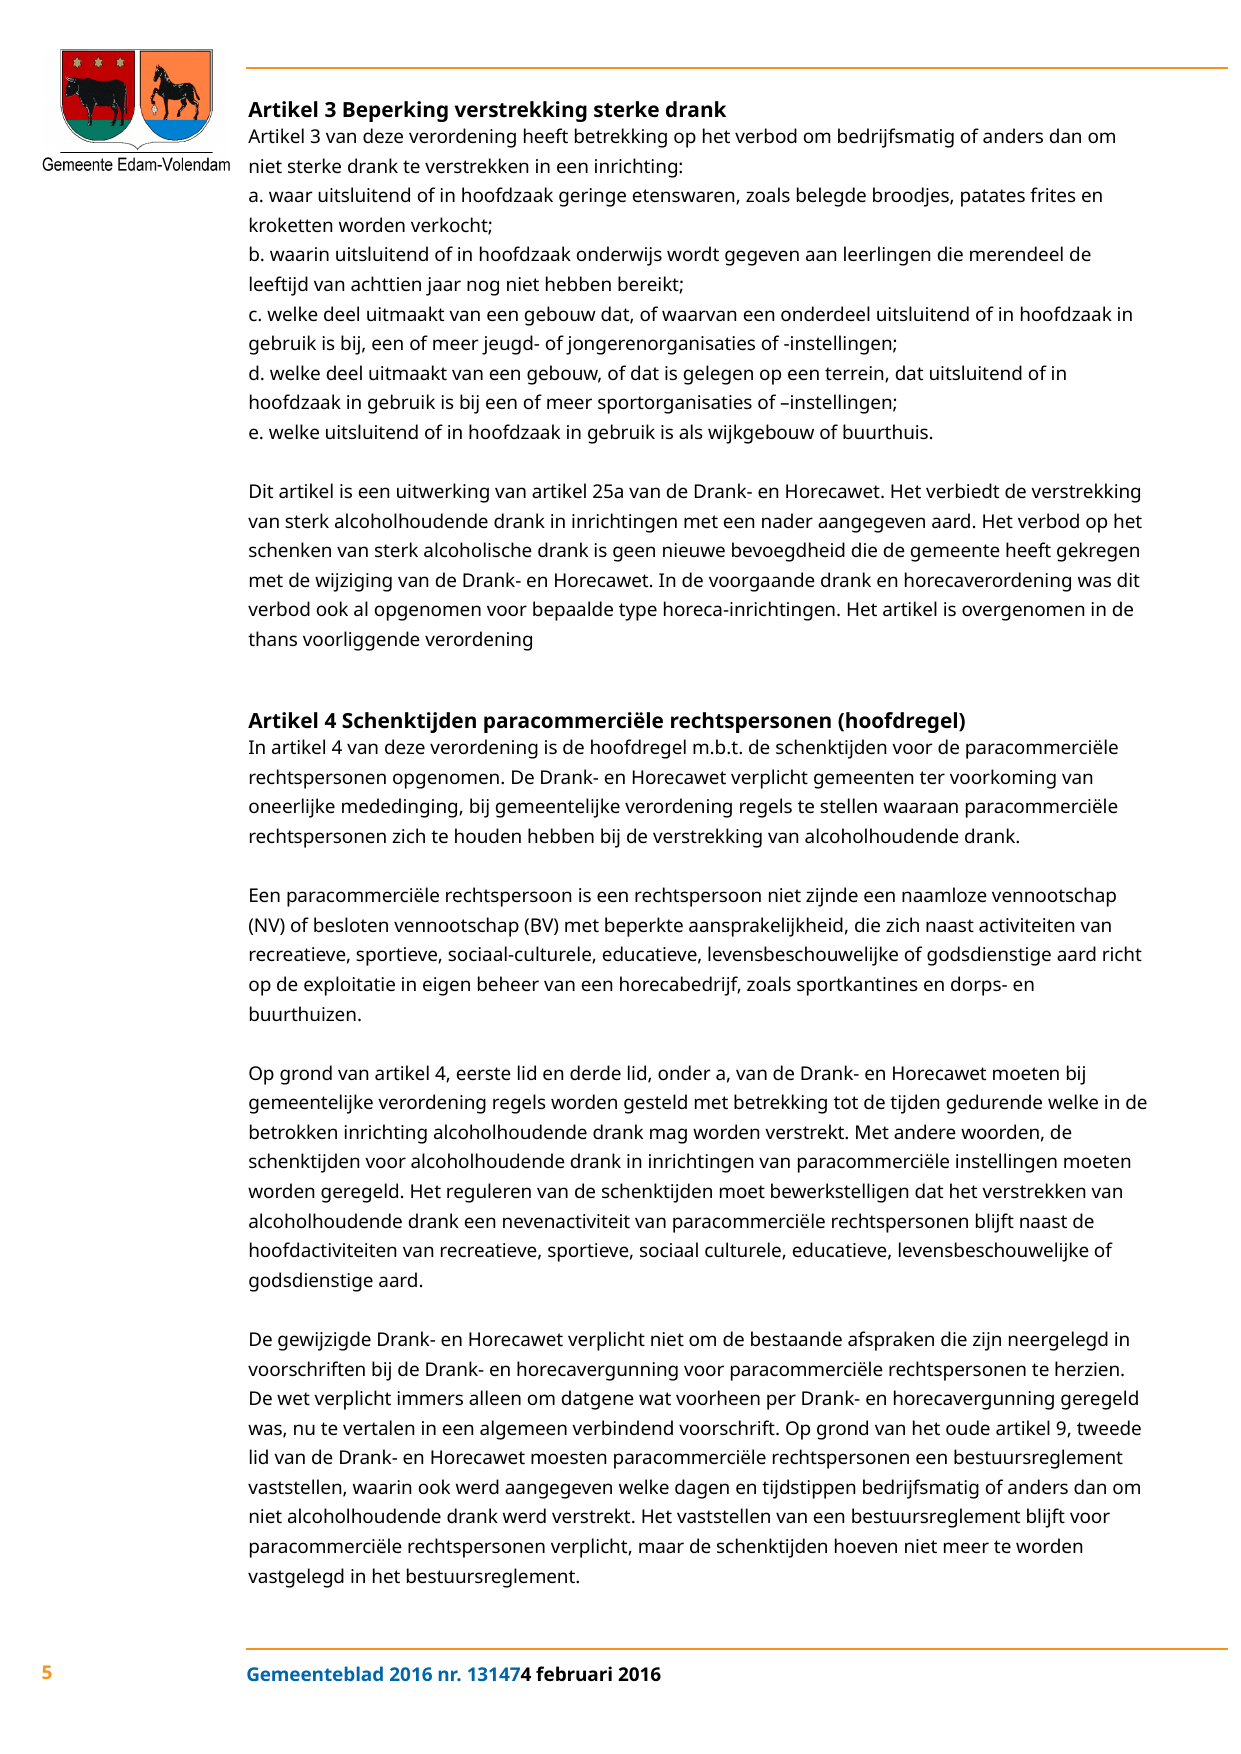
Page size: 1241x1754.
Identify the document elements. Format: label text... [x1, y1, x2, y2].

text Een paracommerciële rechtspersoon is een rechtspersoon niet zijnde een naamloze vennootschap (NV) of besloten vennootschap (BV) met beperkte aansprakelijkheid, die zich naast activiteiten van recreatieve, sportieve, sociaal-culturele, educatieve, levensbeschouwelijke of godsdienstige aard richt op de exploitatie in eigen beheer van een horecabedrijf, zoals sportkantines en dorps- en buurthuizen. [248, 882, 1152, 1027]
text b. waarin uitsluitend of in hoofdzaak onderwijs wordt gegeven aan leerlingen die merendeel de leeftijd van achttien jaar nog niet hebben bereikt; [248, 242, 1152, 297]
text a. waar uitsluitend of in hoofdzaak geringe etenswaren, zoals belegde broodjes, patates frites en kroketten worden verkocht; [248, 182, 1152, 238]
text Artikel 3 Beperking verstrekking sterke drank [248, 95, 1152, 123]
text Dit artikel is een uitwerking van artikel 25a van de Drank- en Horecawet. Het verbiedt de verstrekking van sterk alcoholhoudende drank in inrichtingen met een nader aangegeven aard. Het verbod op het schenken van sterk alcoholische drank is geen nieuwe bevoegdheid die de gemeente heeft gekregen met de wijziging van de Drank- en Horecawet. In de voorgaande drank en horecaverordening was dit verbod ook al opgenomen voor bepaalde type horeca-inrichtingen. Het artikel is overgenomen in de thans voorliggende verordening [248, 478, 1152, 652]
text Artikel 4 Schenktijden paracommerciële rechtspersonen (hoofdregel) [248, 706, 1152, 734]
text e. welke uitsluitend of in hoofdzaak in gebruik is als wijkgebouw of buurthuis. [248, 419, 1152, 445]
text Artikel 3 van deze verordening heeft betrekking op het verbod om bedrijfsmatig of anders dan om niet sterke drank te verstrekken in een inrichting: [248, 123, 1152, 178]
text d. welke deel uitmaakt van een gebouw, of dat is gelegen op een terrein, dat uitsluitend of in hoofdzaak in gebruik is bij een of meer sportorganisaties of –instellingen; [248, 360, 1152, 415]
text De gewijzigde Drank- en Horecawet verplicht niet om de bestaande afspraken die zijn neergelegd in voorschriften bij de Drank- en horecavergunning voor paracommerciële rechtspersonen te herzien. De wet verplicht immers alleen om datgene wat voorheen per Drank- en horecavergunning geregeld was, nu te vertalen in een algemeen verbindend voorschrift. Op grond van het oude artikel 9, tweede lid van de Drank- en Horecawet moesten paracommerciële rechtspersonen een bestuursreglement vaststellen, waarin ook werd aangegeven welke dagen en tijdstippen bedrijfsmatig of anders dan om niet alcoholhoudende drank werd verstrekt. Het vaststellen van een bestuursreglement blijft voor paracommerciële rechtspersonen verplicht, maar de schenktijden hoeven niet meer te worden vastgelegd in het bestuursreglement. [248, 1326, 1152, 1589]
text c. welke deel uitmaakt van een gebouw dat, of waarvan een onderdeel uitsluitend of in hoofdzaak in gebruik is bij, een of meer jeugd- of jongerenorganisaties of -instellingen; [248, 301, 1152, 356]
picture [41, 47, 231, 172]
text Op grond van artikel 4, eerste lid en derde lid, onder a, van de Drank- en Horecawet moeten bij gemeentelijke verordening regels worden gesteld met betrekking tot de tijden gedurende welke in de betrokken inrichting alcoholhoudende drank mag worden verstrekt. Met andere woorden, de schenktijden voor alcoholhoudende drank in inrichtingen van paracommerciële instellingen moeten worden geregeld. Het reguleren van de schenktijden moet bewerkstelligen dat het verstrekken van alcoholhoudende drank een nevenactiviteit van paracommerciële rechtspersonen blijft naast de hoofdactiviteiten van recreatieve, sportieve, sociaal culturele, educatieve, levensbeschouwelijke of godsdienstige aard. [248, 1060, 1152, 1293]
text In artikel 4 van deze verordening is de hoofdregel m.b.t. de schenktijden voor de paracommerciële rechtspersonen opgenomen. De Drank- en Horecawet verplicht gemeenten ter voorkoming van oneerlijke mededinging, bij gemeentelijke verordening regels te stellen waaraan paracommerciële rechtspersonen zich te houden hebben bij de verstrekking van alcoholhoudende drank. [248, 734, 1152, 849]
